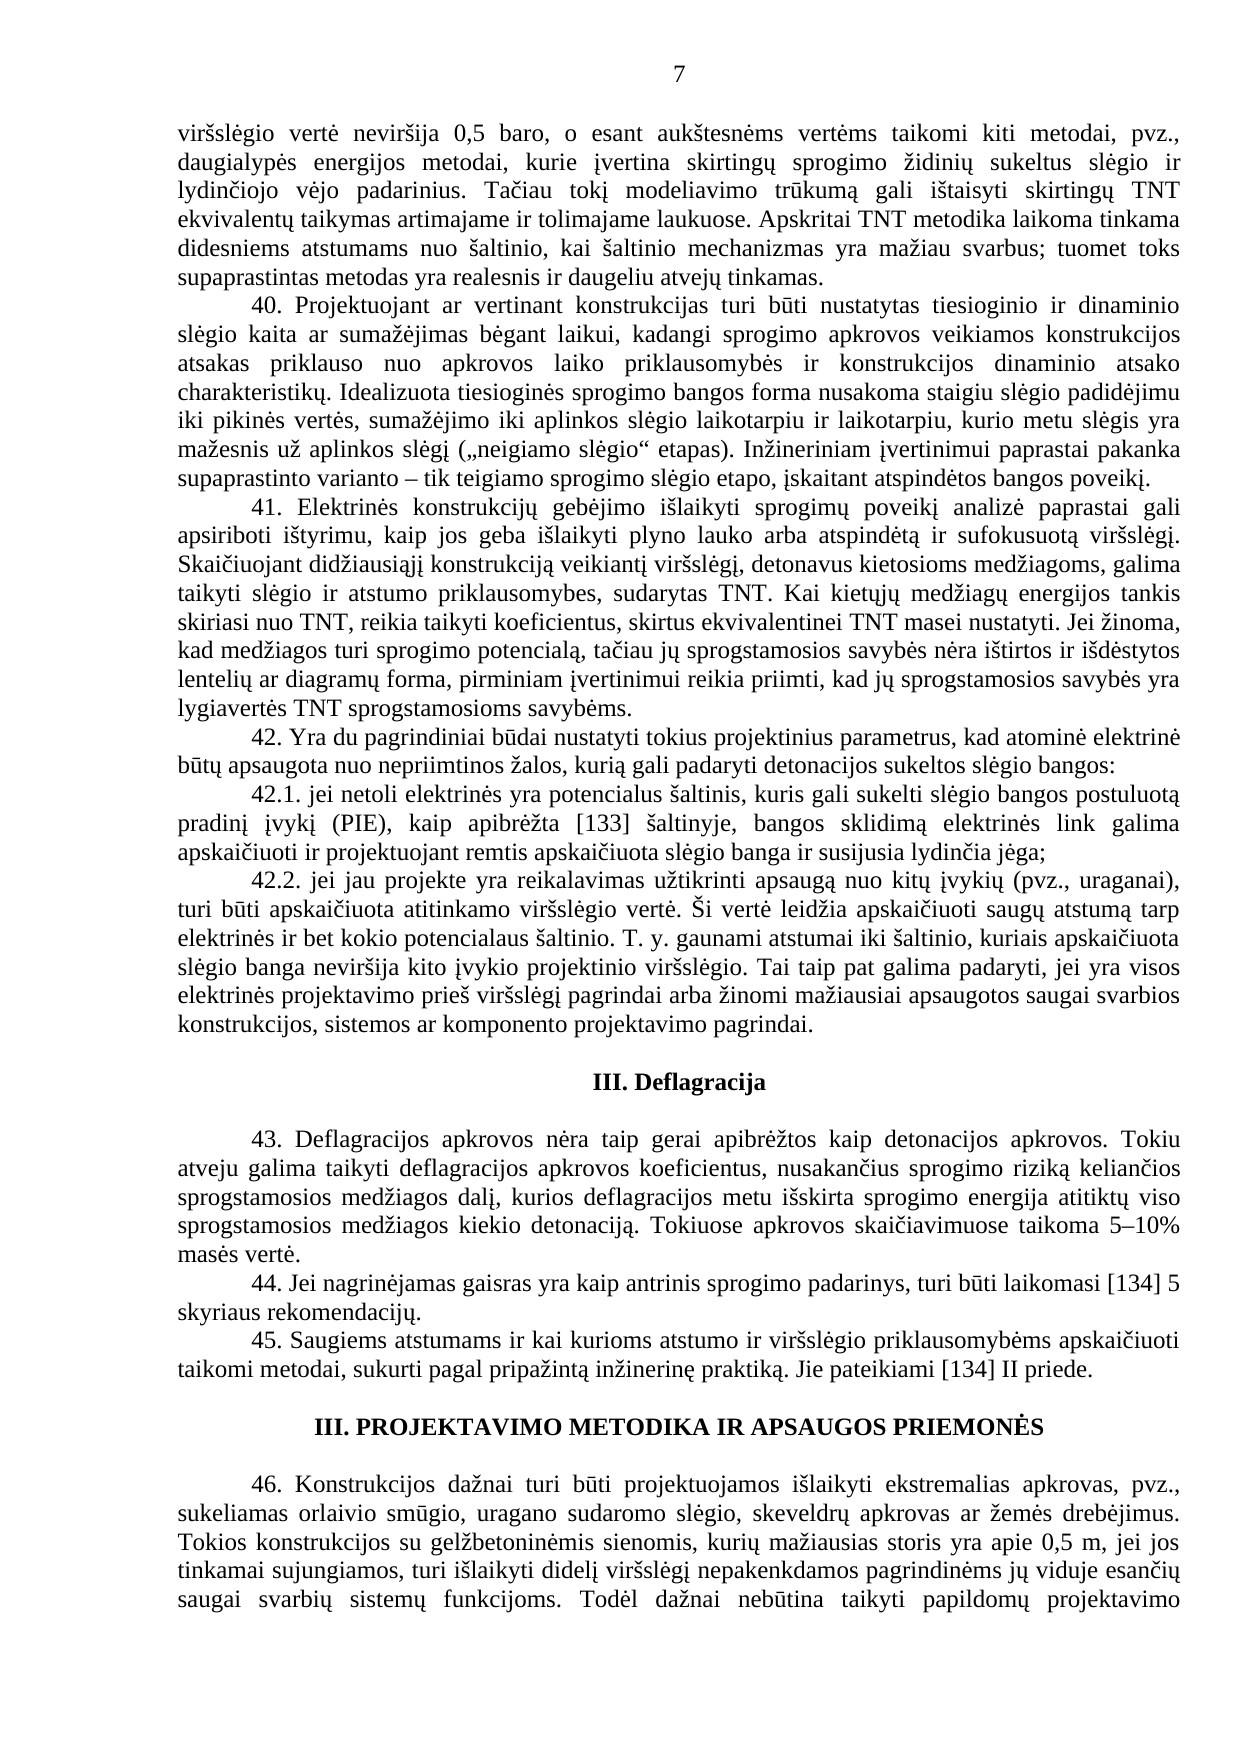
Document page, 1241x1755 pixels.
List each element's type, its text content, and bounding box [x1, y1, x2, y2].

text 41. Elektrinės konstrukcijų gebėjimo išlaikyti sprogimų poveikį analizė paprastai gali apsiriboti ištyrimu, kaip jos geba išlaikyti plyno lauko arba atspindėtą ir sufokusuotą viršslėgį. Skaičiuojant didžiausiąjį konstrukciją veikiantį viršslėgį, detonavus kietosioms medžiagoms, galima taikyti slėgio ir atstumo priklausomybes, sudarytas TNT. Kai kietųjų medžiagų energijos tankis skiriasi nuo TNT, reikia taikyti koeficientus, skirtus ekvivalentinei TNT masei nustatyti. Jei žinoma, kad medžiagos turi sprogimo potencialą, tačiau jų sprogstamosios savybės nėra ištirtos ir išdėstytos lentelių ar diagramų forma, pirminiam įvertinimui reikia priimti, kad jų sprogstamosios savybės yra lygiavertės TNT sprogstamosioms savybėms. [177, 492, 1181, 722]
text III. PROJEKTAVIMO METODIKA IR APSAUGOS PRIEMONĖS [177, 1412, 1181, 1441]
text III. Deflagracija [177, 1067, 1181, 1096]
text 46. Konstrukcijos dažnai turi būti projektuojamos išlaikyti ekstremalias apkrovas, pvz., sukeliamas orlaivio smūgio, uragano sudaromo slėgio, skeveldrų apkrovas ar žemės drebėjimus. Tokios konstrukcijos su gelžbetoninėmis sienomis, kurių mažiausias storis yra apie 0,5 m, jei jos tinkamai sujungiamos, turi išlaikyti didelį viršslėgį nepakenkdamos pagrindinėms jų viduje esančių saugai svarbių sistemų funkcijoms. Todėl dažnai nebūtina taikyti papildomų projektavimo [177, 1469, 1181, 1613]
text 42.1. jei netoli elektrinės yra potencialus šaltinis, kuris gali sukelti slėgio bangos postuluotą pradinį įvykį (PIE), kaip apibrėžta [133] šaltinyje, bangos sklidimą elektrinės link galima apskaičiuoti ir projektuojant remtis apskaičiuota slėgio banga ir susijusia lydinčia jėga; [177, 779, 1181, 866]
text viršslėgio vertė neviršija 0,5 baro, o esant aukštesnėms vertėms taikomi kiti metodai, pvz., daugialypės energijos metodai, kurie įvertina skirtingų sprogimo židinių sukeltus slėgio ir lydinčiojo vėjo padarinius. Tačiau tokį modeliavimo trūkumą gali ištaisyti skirtingų TNT ekvivalentų taikymas artimajame ir tolimajame laukuose. Apskritai TNT metodika laikoma tinkama didesniems atstumams nuo šaltinio, kai šaltinio mechanizmas yra mažiau svarbus; tuomet toks supaprastintas metodas yra realesnis ir daugeliu atvejų tinkamas. [177, 118, 1181, 291]
text 44. Jei nagrinėjamas gaisras yra kaip antrinis sprogimo padarinys, turi būti laikomasi [134] 5 skyriaus rekomendacijų. [177, 1268, 1181, 1326]
text 40. Projektuojant ar vertinant konstrukcijas turi būti nustatytas tiesioginio ir dinaminio slėgio kaita ar sumažėjimas bėgant laikui, kadangi sprogimo apkrovos veikiamos konstrukcijos atsakas priklauso nuo apkrovos laiko priklausomybės ir konstrukcijos dinaminio atsako charakteristikų. Idealizuota tiesioginės sprogimo bangos forma nusakoma staigiu slėgio padidėjimu iki pikinės vertės, sumažėjimo iki aplinkos slėgio laikotarpiu ir laikotarpiu, kurio metu slėgis yra mažesnis už aplinkos slėgį („neigiamo slėgio“ etapas). Inžineriniam įvertinimui paprastai pakanka supaprastinto varianto – tik teigiamo sprogimo slėgio etapo, įskaitant atspindėtos bangos poveikį. [177, 291, 1181, 492]
text 45. Saugiems atstumams ir kai kurioms atstumo ir viršslėgio priklausomybėms apskaičiuoti taikomi metodai, sukurti pagal pripažintą inžinerinę praktiką. Jie pateikiami [134] II priede. [177, 1326, 1181, 1383]
text 43. Deflagracijos apkrovos nėra taip gerai apibrėžtos kaip detonacijos apkrovos. Tokiu atveju galima taikyti deflagracijos apkrovos koeficientus, nusakančius sprogimo riziką keliančios sprogstamosios medžiagos dalį, kurios deflagracijos metu išskirta sprogimo energija atitiktų viso sprogstamosios medžiagos kiekio detonaciją. Tokiuose apkrovos skaičiavimuose taikoma 5–10% masės vertė. [177, 1124, 1181, 1268]
text 42. Yra du pagrindiniai būdai nustatyti tokius projektinius parametrus, kad atominė elektrinė būtų apsaugota nuo nepriimtinos žalos, kurią gali padaryti detonacijos sukeltos slėgio bangos: [177, 722, 1181, 779]
text 42.2. jei jau projekte yra reikalavimas užtikrinti apsaugą nuo kitų įvykių (pvz., uraganai), turi būti apskaičiuota atitinkamo viršslėgio vertė. Ši vertė leidžia apskaičiuoti saugų atstumą tarp elektrinės ir bet kokio potencialaus šaltinio. T. y. gaunami atstumai iki šaltinio, kuriais apskaičiuota slėgio banga neviršija kito įvykio projektinio viršslėgio. Tai taip pat galima padaryti, jei yra visos elektrinės projektavimo prieš viršslėgį pagrindai arba žinomi mažiausiai apsaugotos saugai svarbios konstrukcijos, sistemos ar komponento projektavimo pagrindai. [177, 866, 1181, 1038]
